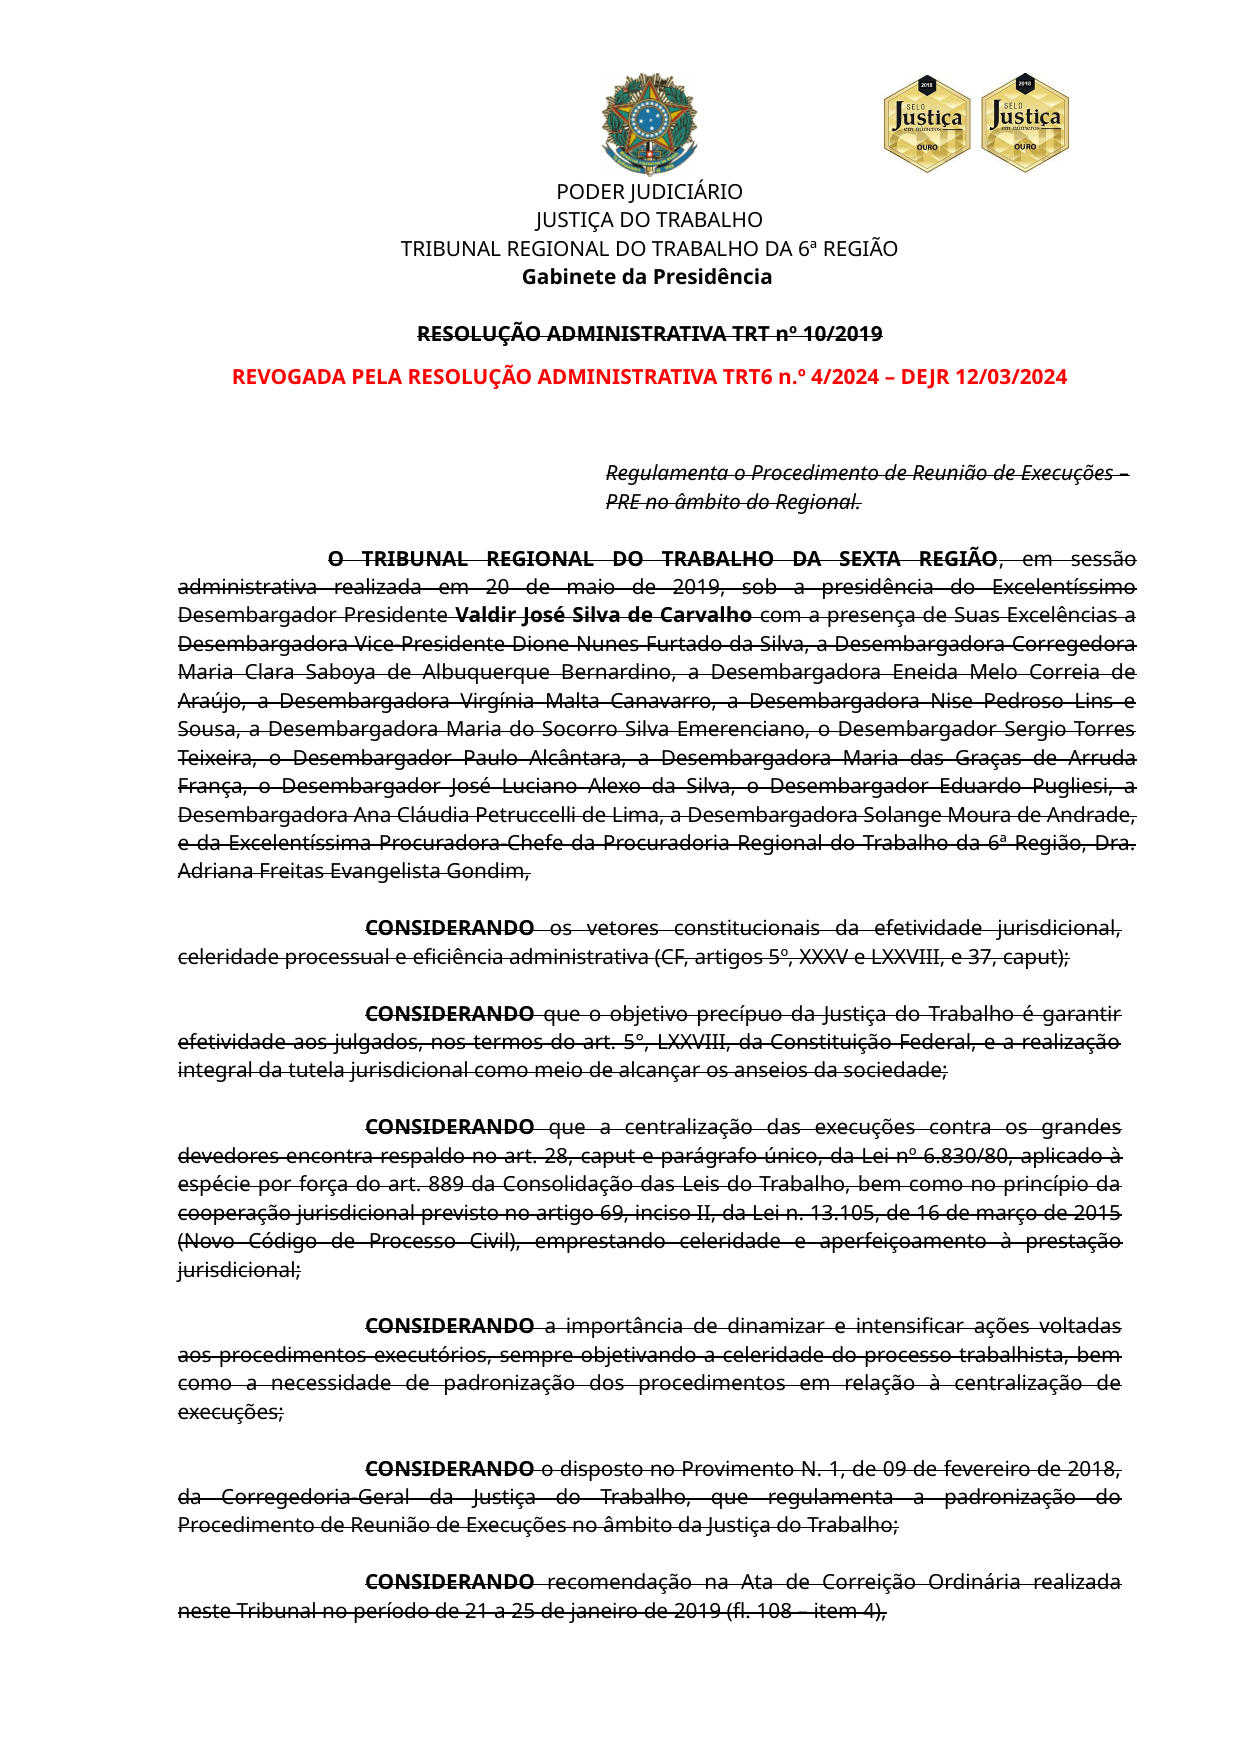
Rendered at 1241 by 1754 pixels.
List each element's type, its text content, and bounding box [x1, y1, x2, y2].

text CONSIDERANDO que a centralização das execuções contra os grandes devedores encontra respaldo no art. 28, caput e parágrafo único, da Lei nº 6.830/80, aplicado à espécie por força do art. 889 da Consolidação das Leis do Trabalho, bem como no princípio da cooperação jurisdicional previsto no artigo 69, inciso II, da Lei n. 13.105, de 16 de março de 2015 (Novo Código de Processo Civil), emprestando celeridade e aperfeiçoamento à prestação jurisdicional; [177, 1215, 1122, 1242]
text CONSIDERANDO a importância de dinamizar e intensificar ações voltadas aos procedimentos executórios, sempre objetivando a celeridade do processo trabalhista, bem como a necessidade de padronização dos procedimentos em relação à centralização de execuções; [177, 1386, 1122, 1425]
text CONSIDERANDO a importância de dinamizar e intensificar ações voltadas aos procedimentos executórios, sempre objetivando a celeridade do processo trabalhista, bem como a necessidade de padronização dos procedimentos em relação à centralização de execuções; [177, 1357, 1122, 1385]
text O TRIBUNAL REGIONAL DO TRABALHO DA SEXTA REGIÃO, em sessão administrativa realizada em 20 de maio de 2019, sob a presidência do Excelentíssimo Desembargador Presidente Valdir José Silva de Carvalho com a presença de Suas Excelências a Desembargadora Vice-Presidente Dione Nunes Furtado da Silva, a Desembargadora Corregedora Maria Clara Saboya de Albuquerque Bernardino, a Desembargadora Eneida Melo Correia de Araújo, a Desembargadora Virgínia Malta Canavarro, a Desembargadora Nise Pedroso Lins e Sousa, a Desembargadora Maria do Socorro Silva Emerenciano, o Desembargador Sergio Torres Teixeira, o Desembargador Paulo Alcântara, a Desembargadora Maria das Graças de Arruda França, o Desembargador José Luciano Alexo da Silva, o Desembargador Eduardo Pugliesi, a Desembargadora Ana Cláudia Petruccelli de Lima, a Desembargadora Solange Moura de Andrade, e da Excelentíssima Procuradora-Chefe da Procuradoria Regional do Trabalho da 6ª Região, Dra. Adriana Freitas Evangelista Gondim, [177, 788, 1137, 816]
text CONSIDERANDO que o objetivo precípuo da Justiça do Trabalho é garantir efetividade aos julgados, nos termos do art. 5°, LXXVIII, da Constituição Federal, e a realização integral da tutela jurisdicional como meio de alcançar os anseios da sociedade; [177, 999, 1122, 1084]
text CONSIDERANDO que a centralização das execuções contra os grandes devedores encontra respaldo no art. 28, caput e parágrafo único, da Lei nº 6.830/80, aplicado à espécie por força do art. 889 da Consolidação das Leis do Trabalho, bem como no princípio da cooperação jurisdicional previsto no artigo 69, inciso II, da Lei n. 13.105, de 16 de março de 2015 (Novo Código de Processo Civil), emprestando celeridade e aperfeiçoamento à prestação jurisdicional; [177, 1243, 1122, 1283]
text CONSIDERANDO o disposto no Provimento N. 1, de 09 de fevereiro de 2018, da Corregedoria-Geral da Justiça do Trabalho, que regulamenta a padronização do Procedimento de Reunião de Execuções no âmbito da Justiça do Trabalho; [177, 1499, 1122, 1539]
text CONSIDERANDO que a centralização das execuções contra os grandes devedores encontra respaldo no art. 28, caput e parágrafo único, da Lei nº 6.830/80, aplicado à espécie por força do art. 889 da Consolidação das Leis do Trabalho, bem como no princípio da cooperação jurisdicional previsto no artigo 69, inciso II, da Lei n. 13.105, de 16 de março de 2015 (Novo Código de Processo Civil), emprestando celeridade e aperfeiçoamento à prestação jurisdicional; [177, 1158, 1122, 1186]
text CONSIDERANDO o disposto no Provimento N. 1, de 09 de fevereiro de 2018, da Corregedoria-Geral da Justiça do Trabalho, que regulamenta a padronização do Procedimento de Reunião de Execuções no âmbito da Justiça do Trabalho; [177, 1454, 1122, 1498]
text Regulamenta o Procedimento de Reunião de Execuções – PRE no âmbito do Regional. [605, 458, 1132, 515]
text CONSIDERANDO recomendação na Ata de Correição Ordinária realizada neste Tribunal no período de 21 a 25 de janeiro de 2019 (fl. 108 – item 4), [177, 1567, 1122, 1624]
text O TRIBUNAL REGIONAL DO TRABALHO DA SEXTA REGIÃO, em sessão administrativa realizada em 20 de maio de 2019, sob a presidência do Excelentíssimo Desembargador Presidente Valdir José Silva de Carvalho com a presença de Suas Excelências a Desembargadora Vice-Presidente Dione Nunes Furtado da Silva, a Desembargadora Corregedora Maria Clara Saboya de Albuquerque Bernardino, a Desembargadora Eneida Melo Correia de Araújo, a Desembargadora Virgínia Malta Canavarro, a Desembargadora Nise Pedroso Lins e Sousa, a Desembargadora Maria do Socorro Silva Emerenciano, o Desembargador Sergio Torres Teixeira, o Desembargador Paulo Alcântara, a Desembargadora Maria das Graças de Arruda França, o Desembargador José Luciano Alexo da Silva, o Desembargador Eduardo Pugliesi, a Desembargadora Ana Cláudia Petruccelli de Lima, a Desembargadora Solange Moura de Andrade, e da Excelentíssima Procuradora-Chefe da Procuradoria Regional do Trabalho da 6ª Região, Dra. Adriana Freitas Evangelista Gondim, [177, 646, 1137, 674]
text CONSIDERANDO que a centralização das execuções contra os grandes devedores encontra respaldo no art. 28, caput e parágrafo único, da Lei nº 6.830/80, aplicado à espécie por força do art. 889 da Consolidação das Leis do Trabalho, bem como no princípio da cooperação jurisdicional previsto no artigo 69, inciso II, da Lei n. 13.105, de 16 de março de 2015 (Novo Código de Processo Civil), emprestando celeridade e aperfeiçoamento à prestação jurisdicional; [177, 1112, 1122, 1157]
text REVOGADA PELA RESOLUÇÃO ADMINISTRATIVA TRT6 n.º 4/2024 – DEJR 12/03/2024 [177, 362, 1122, 390]
text O TRIBUNAL REGIONAL DO TRABALHO DA SEXTA REGIÃO, em sessão administrativa realizada em 20 de maio de 2019, sob a presidência do Excelentíssimo Desembargador Presidente Valdir José Silva de Carvalho com a presença de Suas Excelências a Desembargadora Vice-Presidente Dione Nunes Furtado da Silva, a Desembargadora Corregedora Maria Clara Saboya de Albuquerque Bernardino, a Desembargadora Eneida Melo Correia de Araújo, a Desembargadora Virgínia Malta Canavarro, a Desembargadora Nise Pedroso Lins e Sousa, a Desembargadora Maria do Socorro Silva Emerenciano, o Desembargador Sergio Torres Teixeira, o Desembargador Paulo Alcântara, a Desembargadora Maria das Graças de Arruda França, o Desembargador José Luciano Alexo da Silva, o Desembargador Eduardo Pugliesi, a Desembargadora Ana Cláudia Petruccelli de Lima, a Desembargadora Solange Moura de Andrade, e da Excelentíssima Procuradora-Chefe da Procuradoria Regional do Trabalho da 6ª Região, Dra. Adriana Freitas Evangelista Gondim, [177, 760, 1137, 787]
text CONSIDERANDO a importância de dinamizar e intensificar ações voltadas aos procedimentos executórios, sempre objetivando a celeridade do processo trabalhista, bem como a necessidade de padronização dos procedimentos em relação à centralização de execuções; [177, 1312, 1122, 1356]
text O TRIBUNAL REGIONAL DO TRABALHO DA SEXTA REGIÃO, em sessão administrativa realizada em 20 de maio de 2019, sob a presidência do Excelentíssimo Desembargador Presidente Valdir José Silva de Carvalho com a presença de Suas Excelências a Desembargadora Vice-Presidente Dione Nunes Furtado da Silva, a Desembargadora Corregedora Maria Clara Saboya de Albuquerque Bernardino, a Desembargadora Eneida Melo Correia de Araújo, a Desembargadora Virgínia Malta Canavarro, a Desembargadora Nise Pedroso Lins e Sousa, a Desembargadora Maria do Socorro Silva Emerenciano, o Desembargador Sergio Torres Teixeira, o Desembargador Paulo Alcântara, a Desembargadora Maria das Graças de Arruda França, o Desembargador José Luciano Alexo da Silva, o Desembargador Eduardo Pugliesi, a Desembargadora Ana Cláudia Petruccelli de Lima, a Desembargadora Solange Moura de Andrade, e da Excelentíssima Procuradora-Chefe da Procuradoria Regional do Trabalho da 6ª Região, Dra. Adriana Freitas Evangelista Gondim, [177, 544, 1137, 588]
text O TRIBUNAL REGIONAL DO TRABALHO DA SEXTA REGIÃO, em sessão administrativa realizada em 20 de maio de 2019, sob a presidência do Excelentíssimo Desembargador Presidente Valdir José Silva de Carvalho com a presença de Suas Excelências a Desembargadora Vice-Presidente Dione Nunes Furtado da Silva, a Desembargadora Corregedora Maria Clara Saboya de Albuquerque Bernardino, a Desembargadora Eneida Melo Correia de Araújo, a Desembargadora Virgínia Malta Canavarro, a Desembargadora Nise Pedroso Lins e Sousa, a Desembargadora Maria do Socorro Silva Emerenciano, o Desembargador Sergio Torres Teixeira, o Desembargador Paulo Alcântara, a Desembargadora Maria das Graças de Arruda França, o Desembargador José Luciano Alexo da Silva, o Desembargador Eduardo Pugliesi, a Desembargadora Ana Cláudia Petruccelli de Lima, a Desembargadora Solange Moura de Andrade, e da Excelentíssima Procuradora-Chefe da Procuradoria Regional do Trabalho da 6ª Região, Dra. Adriana Freitas Evangelista Gondim, [177, 817, 1137, 885]
text RESOLUÇÃO ADMINISTRATIVA TRT nº 10/2019 [177, 319, 1122, 348]
text CONSIDERANDO que a centralização das execuções contra os grandes devedores encontra respaldo no art. 28, caput e parágrafo único, da Lei nº 6.830/80, aplicado à espécie por força do art. 889 da Consolidação das Leis do Trabalho, bem como no princípio da cooperação jurisdicional previsto no artigo 69, inciso II, da Lei n. 13.105, de 16 de março de 2015 (Novo Código de Processo Civil), emprestando celeridade e aperfeiçoamento à prestação jurisdicional; [177, 1187, 1122, 1214]
text O TRIBUNAL REGIONAL DO TRABALHO DA SEXTA REGIÃO, em sessão administrativa realizada em 20 de maio de 2019, sob a presidência do Excelentíssimo Desembargador Presidente Valdir José Silva de Carvalho com a presença de Suas Excelências a Desembargadora Vice-Presidente Dione Nunes Furtado da Silva, a Desembargadora Corregedora Maria Clara Saboya de Albuquerque Bernardino, a Desembargadora Eneida Melo Correia de Araújo, a Desembargadora Virgínia Malta Canavarro, a Desembargadora Nise Pedroso Lins e Sousa, a Desembargadora Maria do Socorro Silva Emerenciano, o Desembargador Sergio Torres Teixeira, o Desembargador Paulo Alcântara, a Desembargadora Maria das Graças de Arruda França, o Desembargador José Luciano Alexo da Silva, o Desembargador Eduardo Pugliesi, a Desembargadora Ana Cláudia Petruccelli de Lima, a Desembargadora Solange Moura de Andrade, e da Excelentíssima Procuradora-Chefe da Procuradoria Regional do Trabalho da 6ª Região, Dra. Adriana Freitas Evangelista Gondim, [177, 589, 1137, 645]
text O TRIBUNAL REGIONAL DO TRABALHO DA SEXTA REGIÃO, em sessão administrativa realizada em 20 de maio de 2019, sob a presidência do Excelentíssimo Desembargador Presidente Valdir José Silva de Carvalho com a presença de Suas Excelências a Desembargadora Vice-Presidente Dione Nunes Furtado da Silva, a Desembargadora Corregedora Maria Clara Saboya de Albuquerque Bernardino, a Desembargadora Eneida Melo Correia de Araújo, a Desembargadora Virgínia Malta Canavarro, a Desembargadora Nise Pedroso Lins e Sousa, a Desembargadora Maria do Socorro Silva Emerenciano, o Desembargador Sergio Torres Teixeira, o Desembargador Paulo Alcântara, a Desembargadora Maria das Graças de Arruda França, o Desembargador José Luciano Alexo da Silva, o Desembargador Eduardo Pugliesi, a Desembargadora Ana Cláudia Petruccelli de Lima, a Desembargadora Solange Moura de Andrade, e da Excelentíssima Procuradora-Chefe da Procuradoria Regional do Trabalho da 6ª Região, Dra. Adriana Freitas Evangelista Gondim, [177, 675, 1137, 759]
text CONSIDERANDO os vetores constitucionais da efetividade jurisdicional, celeridade processual e eficiência administrativa (CF, artigos 5º, XXXV e LXXVIII, e 37, caput); [177, 913, 1122, 970]
